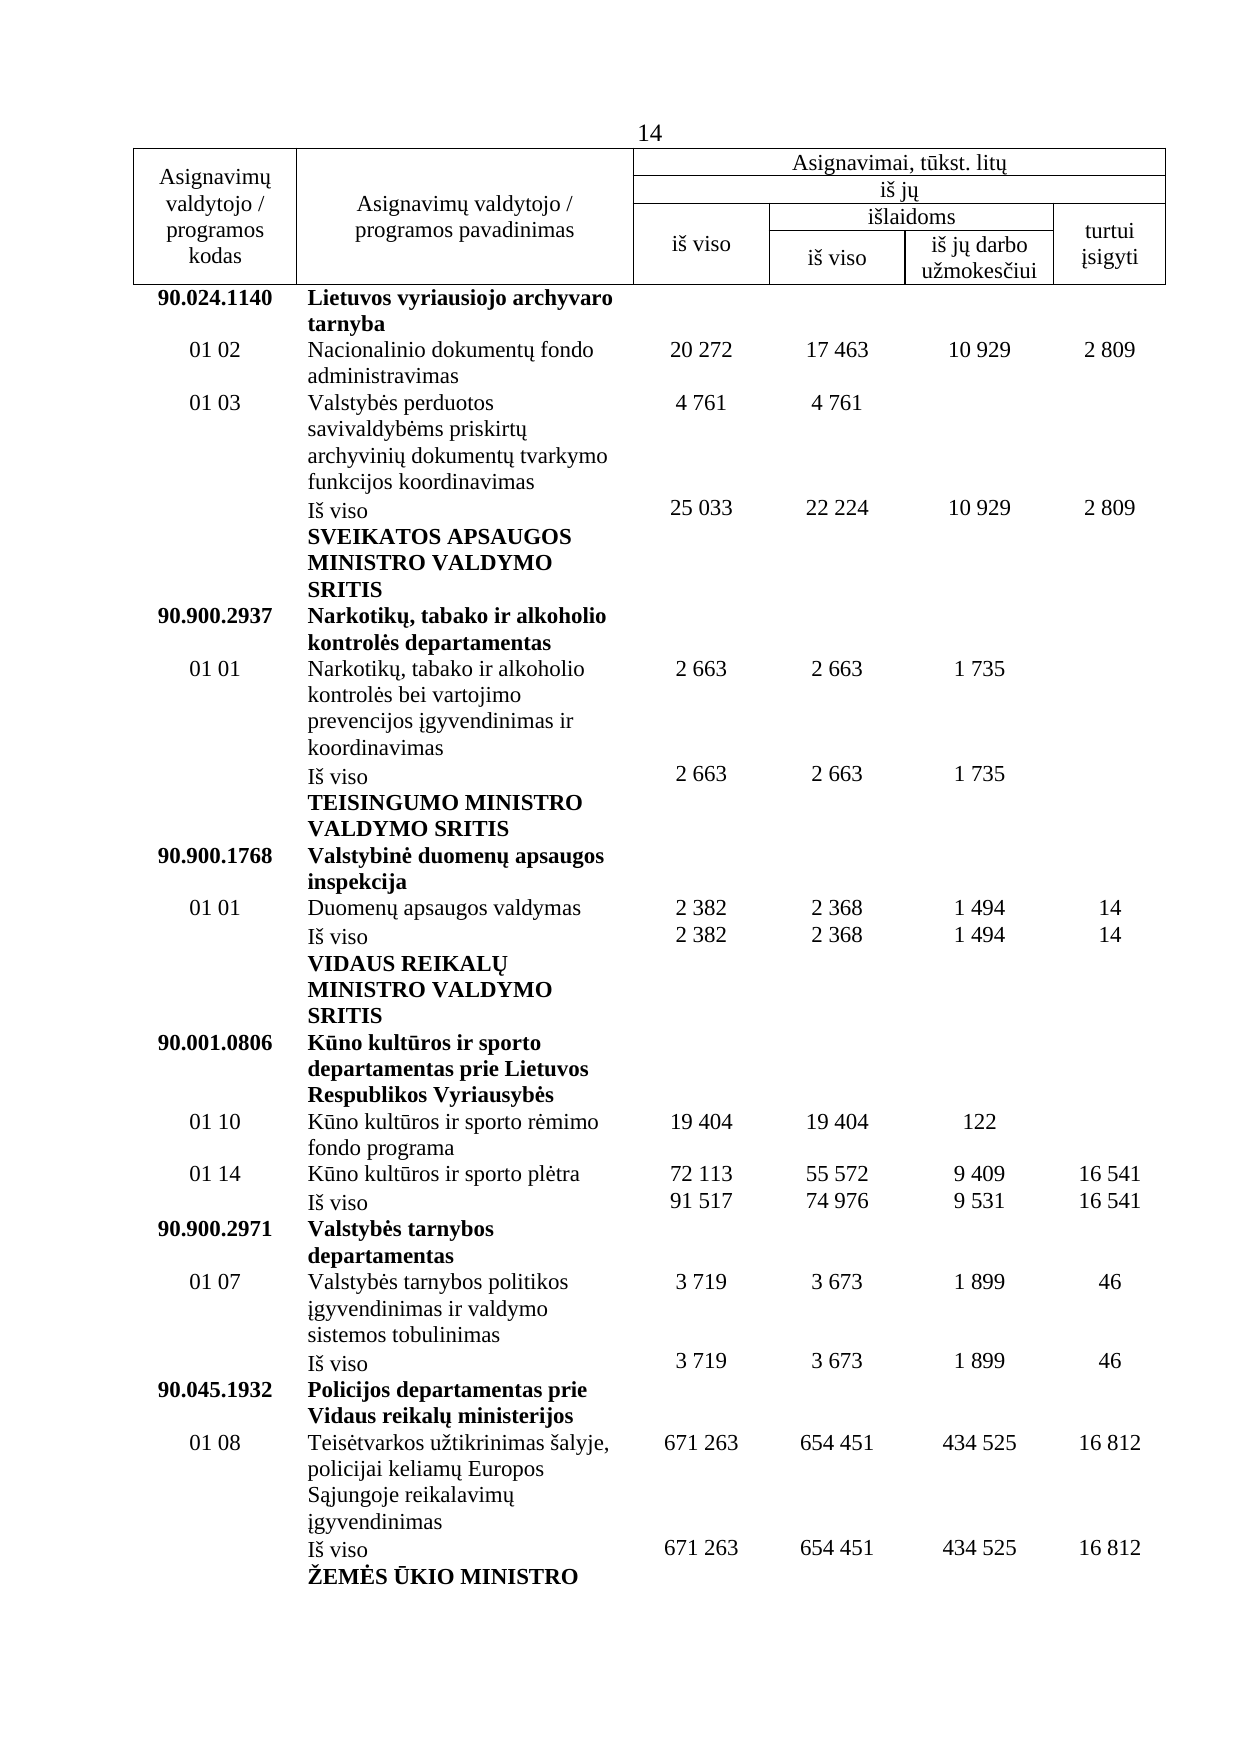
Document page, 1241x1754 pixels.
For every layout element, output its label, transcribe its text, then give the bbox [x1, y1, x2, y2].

table_cell 671 263 [633, 1534, 769, 1563]
table_cell 16 541 [1054, 1187, 1166, 1216]
table_cell [633, 1563, 769, 1589]
table_cell [769, 950, 905, 1029]
table_cell Iš viso [296, 494, 633, 523]
table_cell [1054, 389, 1166, 494]
table_cell [769, 285, 905, 336]
table_cell iš jų [634, 176, 1165, 202]
table_cell 01 02 [134, 336, 296, 389]
table_cell 01 07 [134, 1268, 296, 1347]
table_cell Teisėtvarkos užtikrinimas šalyje, policijai keliamų Europos Sąjungoje reikalavimų įgyvendinimas [296, 1429, 633, 1534]
table_cell Valstybės tarnybos departamentas [296, 1216, 633, 1268]
table_cell 434 525 [905, 1534, 1054, 1563]
table_cell [633, 1376, 769, 1429]
table_cell [1054, 523, 1166, 602]
table_cell 2 663 [769, 760, 905, 789]
table_cell 14 [1054, 895, 1166, 921]
table_cell [769, 842, 905, 894]
table_cell 91 517 [633, 1187, 769, 1216]
table_cell [134, 1563, 296, 1589]
table_cell 2 809 [1054, 494, 1166, 523]
table_cell 01 01 [134, 655, 296, 760]
table_cell 3 673 [769, 1347, 905, 1376]
table_cell 90.900.2971 [134, 1216, 296, 1268]
table_cell [905, 602, 1054, 655]
table_cell Narkotikų, tabako ir alkoholio kontrolės bei vartojimo prevencijos įgyvendinimas ir koordinavimas [296, 655, 633, 760]
table_cell 16 812 [1054, 1429, 1166, 1534]
table_cell 55 572 [769, 1160, 905, 1187]
table_cell [1054, 1108, 1166, 1160]
table_cell [1054, 760, 1166, 789]
table_cell 90.001.0806 [134, 1029, 296, 1108]
table_cell [633, 285, 769, 336]
table_cell 01 03 [134, 389, 296, 494]
table_cell 1 494 [905, 895, 1054, 921]
table_cell [769, 789, 905, 842]
table_cell 90.024.1140 [134, 285, 296, 336]
table_cell 9 409 [905, 1160, 1054, 1187]
table_cell [905, 389, 1054, 494]
table_cell [905, 789, 1054, 842]
table_cell 434 525 [905, 1429, 1054, 1534]
table_cell SVEIKATOS APSAUGOS MINISTRO VALDYMO SRITIS [296, 523, 633, 602]
table_cell [134, 494, 296, 523]
table_cell [1054, 655, 1166, 760]
table_cell Kūno kultūros ir sporto rėmimo fondo programa [296, 1108, 633, 1160]
table_cell [905, 842, 1054, 894]
table_cell [1054, 842, 1166, 894]
table_cell 46 [1054, 1347, 1166, 1376]
table_cell [633, 602, 769, 655]
table_cell [134, 1187, 296, 1216]
table_cell Valstybinė duomenų apsaugos inspekcija [296, 842, 633, 894]
table_cell Iš viso [296, 1347, 633, 1376]
table_cell 72 113 [633, 1160, 769, 1187]
table_cell [1054, 285, 1166, 336]
table_cell Nacionalinio dokumentų fondo administravimas [296, 336, 633, 389]
table_cell 22 224 [769, 494, 905, 523]
table_cell [633, 950, 769, 1029]
table_cell 10 929 [905, 336, 1054, 389]
table_cell 14 [1054, 921, 1166, 949]
table_cell 2 663 [769, 655, 905, 760]
table_cell 1 735 [905, 655, 1054, 760]
table_cell [134, 950, 296, 1029]
table_cell 2 663 [633, 655, 769, 760]
table_cell 25 033 [633, 494, 769, 523]
table_cell VIDAUS REIKALŲ MINISTRO VALDYMO SRITIS [296, 950, 633, 1029]
table_cell Kūno kultūros ir sporto departamentas prie Lietuvos Respublikos Vyriausybės [296, 1029, 633, 1108]
table_cell Iš viso [296, 921, 633, 949]
table_cell [1054, 1029, 1166, 1108]
table_cell [905, 1376, 1054, 1429]
table_cell [905, 1029, 1054, 1108]
table_cell Iš viso [296, 760, 633, 789]
table_cell 01 08 [134, 1429, 296, 1534]
table_cell [905, 1216, 1054, 1268]
table_cell [633, 789, 769, 842]
table_header Asignavimų valdytojo / programos pavadinimas [297, 149, 633, 283]
table_cell [1054, 789, 1166, 842]
table_cell [769, 1029, 905, 1108]
table_cell [134, 789, 296, 842]
table_cell [134, 1534, 296, 1563]
table_cell [134, 1347, 296, 1376]
table_cell Iš viso [296, 1187, 633, 1216]
table_cell 2 809 [1054, 336, 1166, 389]
table_cell 1 899 [905, 1268, 1054, 1347]
table_cell iš viso [770, 231, 904, 283]
table_cell [1054, 602, 1166, 655]
table_cell 74 976 [769, 1187, 905, 1216]
table_cell Valstybės perduotos savivaldybėms priskirtų archyvinių dokumentų tvarkymo funkcijos koordinavimas [296, 389, 633, 494]
table_cell 1 735 [905, 760, 1054, 789]
table_cell [769, 523, 905, 602]
table_cell [905, 1563, 1054, 1589]
table_cell Valstybės tarnybos politikos įgyvendinimas ir valdymo sistemos tobulinimas [296, 1268, 633, 1347]
table_cell [633, 1216, 769, 1268]
table_header Asignavimų valdytojo / programos kodas [134, 149, 296, 283]
table_cell 1 899 [905, 1347, 1054, 1376]
table_cell [633, 842, 769, 894]
table_cell 19 404 [633, 1108, 769, 1160]
table_cell Duomenų apsaugos valdymas [296, 895, 633, 921]
table_cell 46 [1054, 1268, 1166, 1347]
table_cell [905, 950, 1054, 1029]
table_cell 1 494 [905, 921, 1054, 949]
table_cell 90.900.2937 [134, 602, 296, 655]
table_cell [769, 602, 905, 655]
table_cell Lietuvos vyriausiojo archyvaro tarnyba [296, 285, 633, 336]
table_cell 90.900.1768 [134, 842, 296, 894]
table_cell [1054, 1563, 1166, 1589]
table_cell 2 663 [633, 760, 769, 789]
table_cell Iš viso [296, 1534, 633, 1563]
table_cell Narkotikų, tabako ir alkoholio kontrolės departamentas [296, 602, 633, 655]
table_cell turtui įsigyti [1054, 204, 1165, 283]
table_cell [134, 760, 296, 789]
table_cell [905, 523, 1054, 602]
table_cell 01 01 [134, 895, 296, 921]
table_cell [905, 285, 1054, 336]
table_cell [1054, 1376, 1166, 1429]
table_cell Kūno kultūros ir sporto plėtra [296, 1160, 633, 1187]
table_cell 19 404 [769, 1108, 905, 1160]
table_cell [1054, 950, 1166, 1029]
table_cell 4 761 [769, 389, 905, 494]
table_cell 3 719 [633, 1268, 769, 1347]
table_cell [633, 523, 769, 602]
table_cell išlaidoms [770, 204, 1053, 230]
table_cell 654 451 [769, 1429, 905, 1534]
table_header Asignavimai, tūkst. litų [634, 149, 1165, 175]
table_cell 17 463 [769, 336, 905, 389]
table_cell 3 719 [633, 1347, 769, 1376]
table_cell iš viso [634, 204, 769, 283]
table_cell ŽEMĖS ŪKIO MINISTRO [296, 1563, 633, 1589]
table_cell 9 531 [905, 1187, 1054, 1216]
table_cell [769, 1376, 905, 1429]
table_cell [1054, 1216, 1166, 1268]
table_cell 3 673 [769, 1268, 905, 1347]
table_cell 01 10 [134, 1108, 296, 1160]
table_cell 10 929 [905, 494, 1054, 523]
table_cell iš jų darbo užmokesčiui [906, 231, 1053, 283]
table_cell TEISINGUMO MINISTRO VALDYMO SRITIS [296, 789, 633, 842]
table_cell 90.045.1932 [134, 1376, 296, 1429]
table_cell Policijos departamentas prie Vidaus reikalų ministerijos [296, 1376, 633, 1429]
table_cell 671 263 [633, 1429, 769, 1534]
table_cell 16 541 [1054, 1160, 1166, 1187]
table_cell 4 761 [633, 389, 769, 494]
table_cell 20 272 [633, 336, 769, 389]
table_cell [633, 1029, 769, 1108]
table_cell [134, 523, 296, 602]
table_cell 2 368 [769, 895, 905, 921]
table_cell 654 451 [769, 1534, 905, 1563]
table_cell [134, 921, 296, 949]
table_cell 2 368 [769, 921, 905, 949]
table_cell 01 14 [134, 1160, 296, 1187]
table_cell 2 382 [633, 921, 769, 949]
table_cell 16 812 [1054, 1534, 1166, 1563]
table_cell 2 382 [633, 895, 769, 921]
table_cell 122 [905, 1108, 1054, 1160]
table_cell [769, 1563, 905, 1589]
table_cell [769, 1216, 905, 1268]
